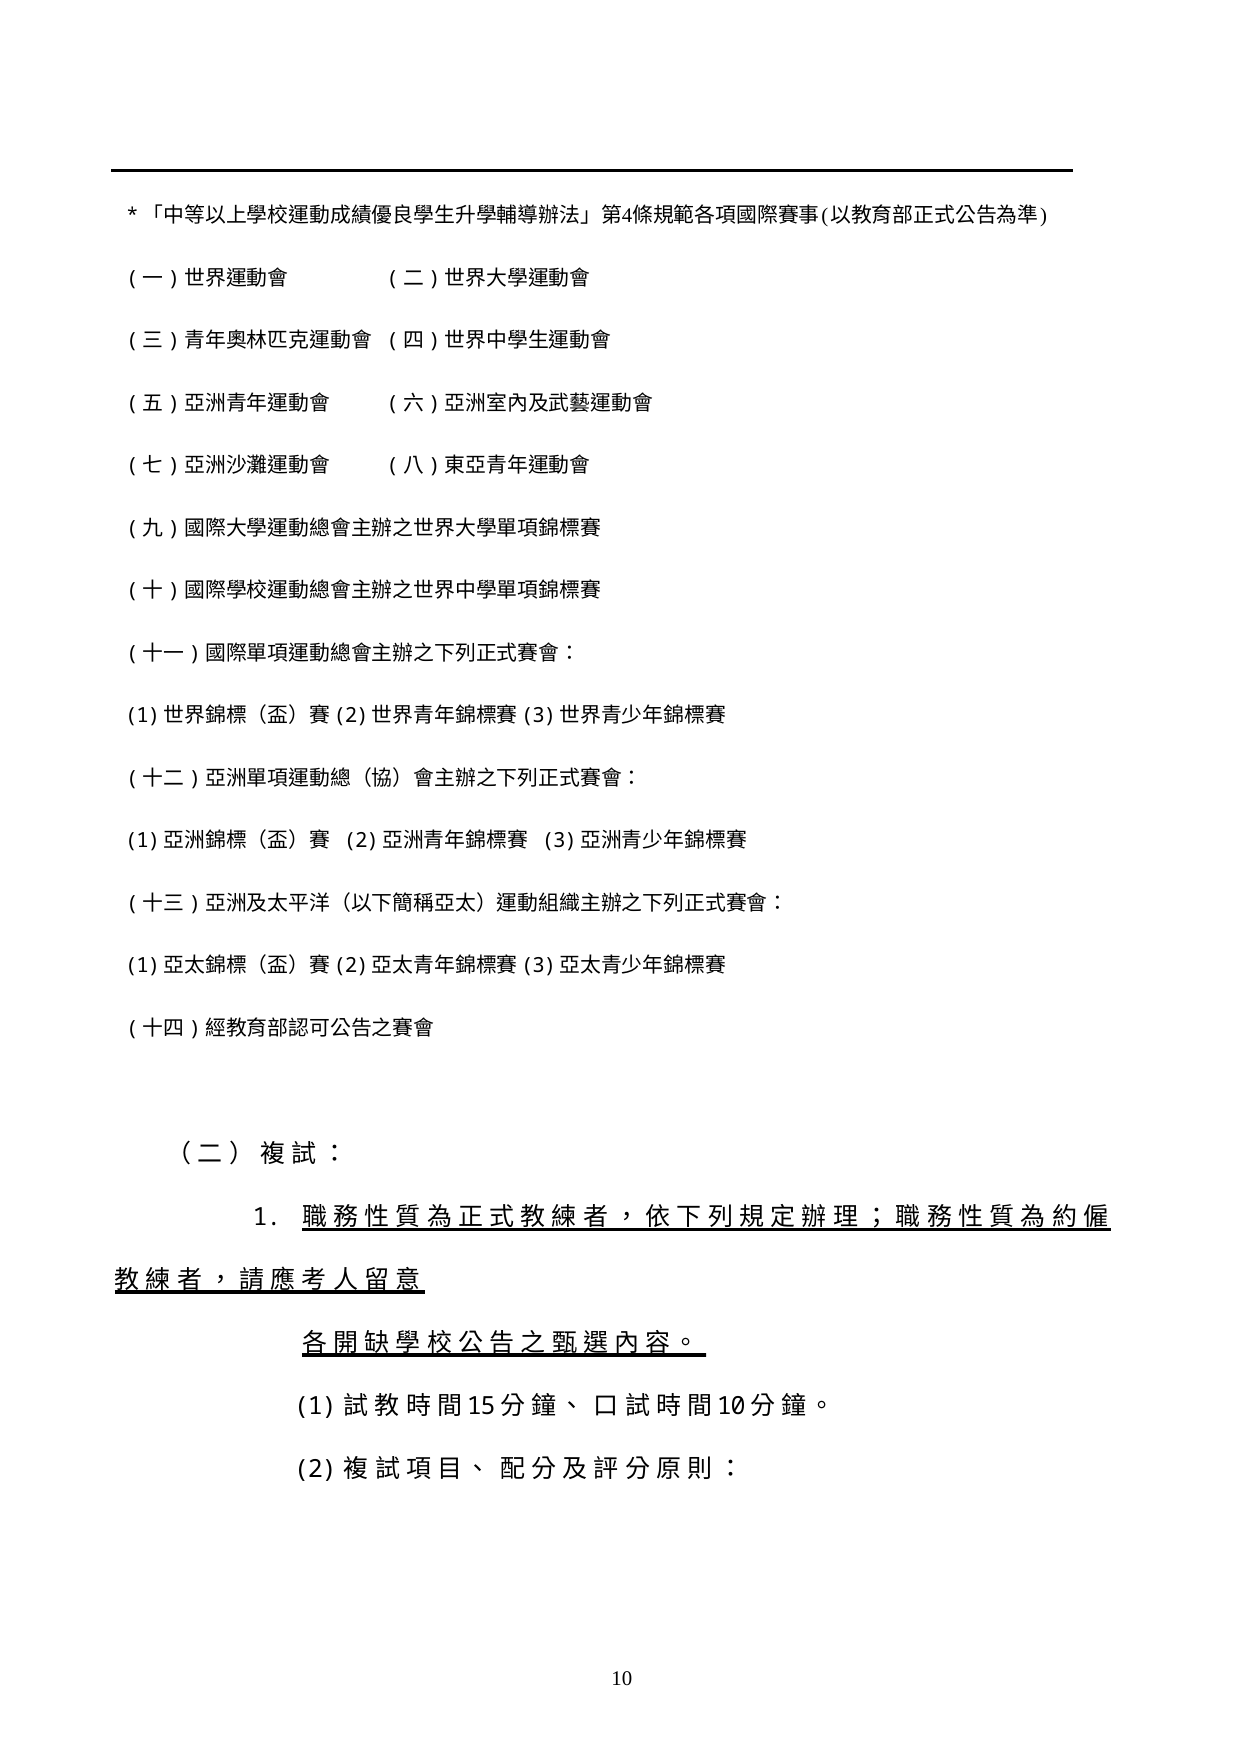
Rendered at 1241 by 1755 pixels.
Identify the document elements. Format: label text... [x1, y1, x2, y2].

text 各開缺學校公告之甄選內容。 [111, 1298, 1122, 1361]
table_cell *「中等以上學校運動成績優良學生升學輔導辦法」第4條規範各項國際賽事(以教育部正式公告為準) (一)世界運動會 (二)世界大學運動會 (三)青年奧林匹克運動會 (四)世界中學生運動會 (五)亞洲青年運動會 (六)亞洲室內及武藝運動會 (七)亞洲沙灘運動會 (八)東亞青年運動會 (九)國際大學運動總會主辦之世界大學單項錦標賽 (十)國際學校運動總會主辦之世界中學單項錦標賽 (十一)國際單項運動總會主辦之下列正式賽會： (1)世界錦標（盃）賽(2)世界青年錦標賽(3)世界青少年錦標賽 (十二)亞洲單項運動總（協）會主辦之下列正式賽會： (1)亞洲錦標（盃）賽 (2)亞洲青年錦標賽 (3)亞洲青少年錦標賽 (十三)亞洲及太平洋（以下簡稱亞太）運動組織主辦之下列正式賽會： (1)亞太錦標（盃）賽(2)亞太青年錦標賽(3)亞太青少年錦標賽 (十四)經教育部認可公告之賽會 [111, 172, 1072, 1109]
text (2)複試項目、配分及評分原則： [111, 1424, 1122, 1487]
text （二）複試： [111, 1110, 1122, 1172]
text 1. 職務性質為正式教練者，依下列規定辦理；職務性質為約僱教練者，請應考人留意 [111, 1173, 1122, 1298]
text (1)試教時間15分鐘、口試時間10分鐘。 [111, 1362, 1122, 1424]
